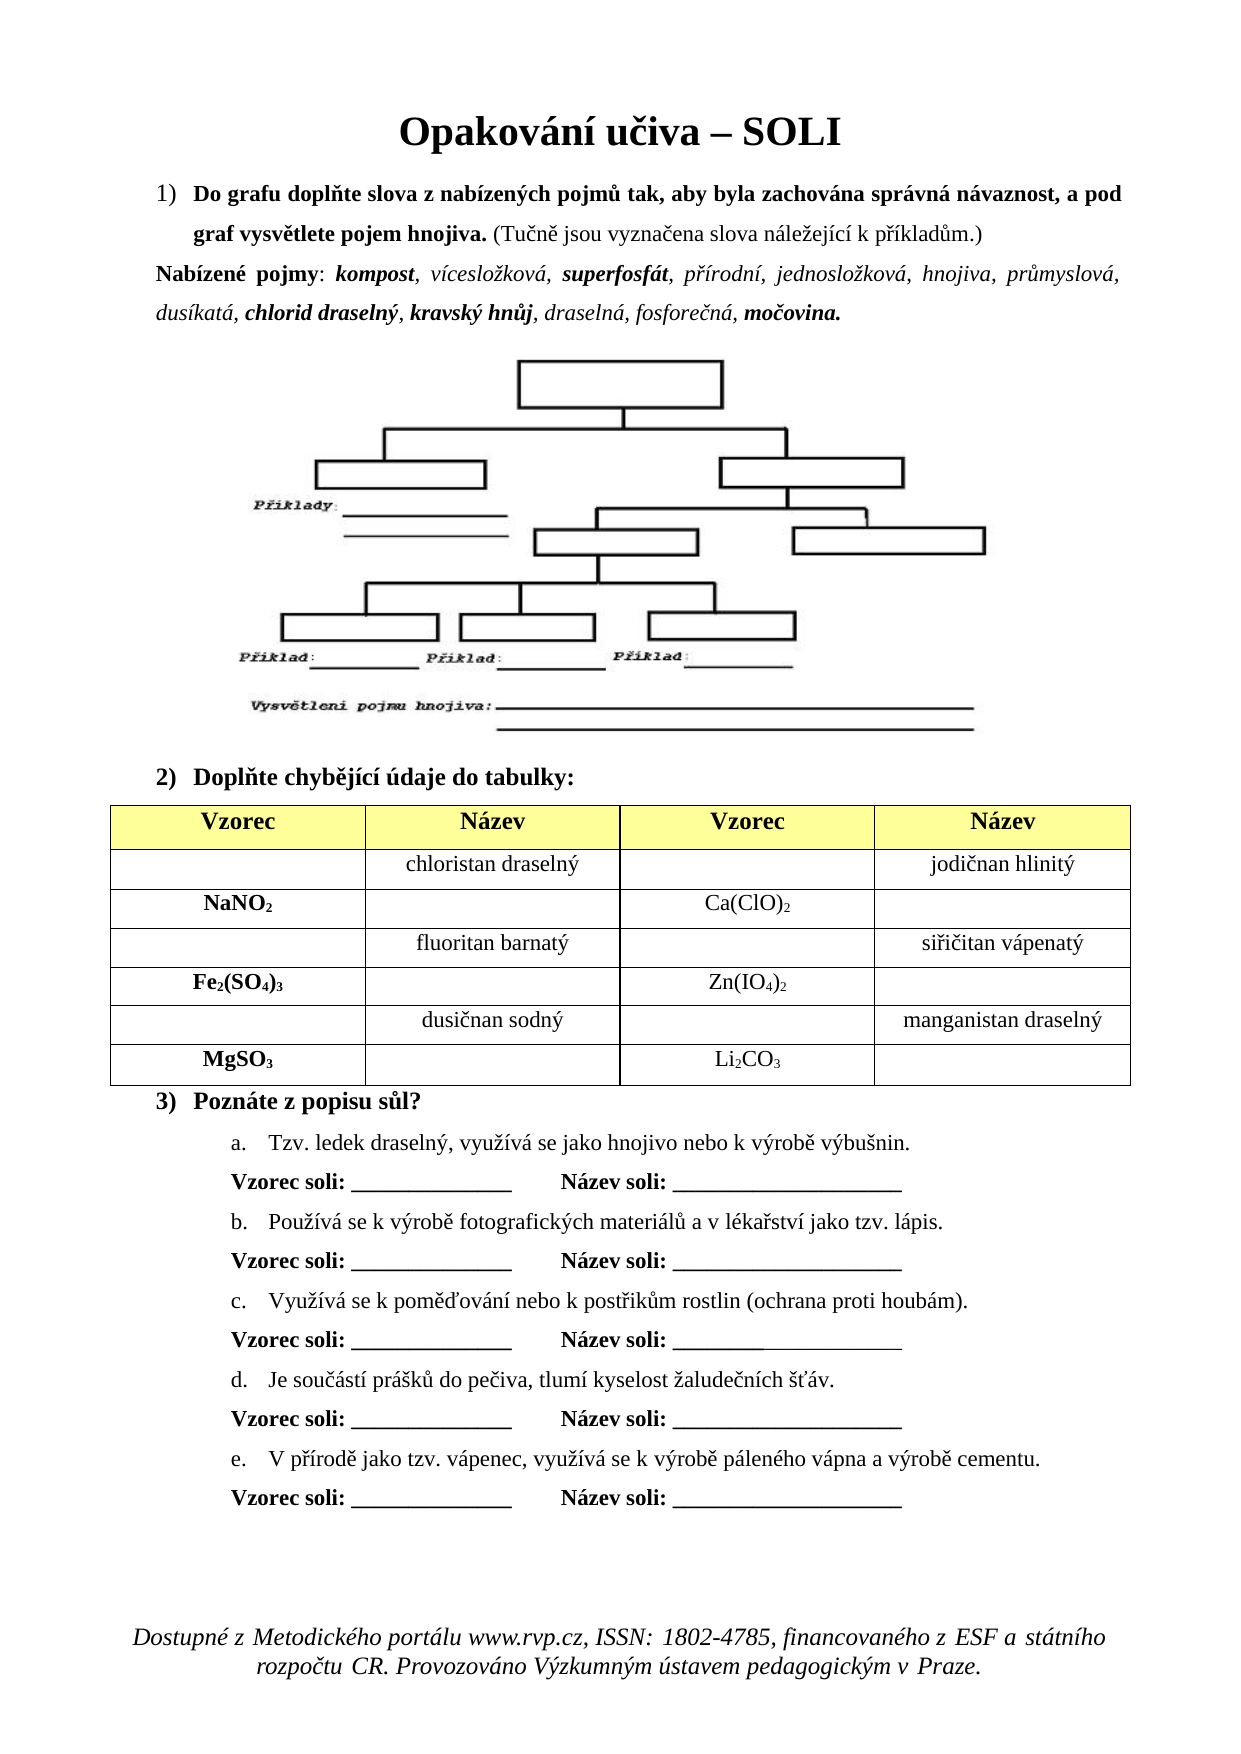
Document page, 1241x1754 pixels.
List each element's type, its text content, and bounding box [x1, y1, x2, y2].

table_cell Li2CO3 [621, 1045, 874, 1085]
list Do grafu doplňte slova z nabízených pojmů tak, aby byla zachována správná návaznost, a pod graf vysvětlete pojem hnojiva. (Tučně jsou vyznačena slova náležející k příkladům.) [156, 178, 1122, 246]
list Využívá se k poměďování nebo k postřikům rostlin (ochrana proti houbám). [231, 1287, 1122, 1313]
table_cell [111, 929, 365, 967]
list Je součástí prášků do pečiva, tlumí kyselost žaludečních šťáv. [231, 1366, 1122, 1392]
table_cell MgSO3 [111, 1045, 365, 1085]
table_header Vzorec [111, 806, 365, 849]
table_cell [111, 850, 365, 888]
subtitle Vzorec soli: ______________ Název soli: ____________________ [231, 1247, 1122, 1274]
table_cell [111, 1006, 365, 1044]
table_cell siřičitan vápenatý [875, 929, 1130, 967]
table_cell [621, 850, 874, 888]
subtitle Vzorec soli: ______________ Název soli: ____________________ [231, 1405, 1122, 1432]
list Používá se k výrobě fotografických materiálů a v lékařství jako tzv. lápis. [231, 1208, 1122, 1234]
table_cell [875, 968, 1130, 1005]
table_header Název [366, 806, 619, 849]
table_cell Zn(IO4)2 [621, 968, 874, 1005]
subtitle Vzorec soli: ______________ Název soli: ____________________ [231, 1168, 1122, 1195]
list V přírodě jako tzv. vápenec, využívá se k výrobě páleného vápna a výrobě cementu. [231, 1445, 1122, 1471]
table_cell jodičnan hlinitý [875, 850, 1130, 888]
table_cell [366, 968, 619, 1005]
table_cell Fe2(SO4)3 [111, 968, 365, 1005]
table_cell chloristan draselný [366, 850, 619, 888]
table_header Vzorec [621, 806, 874, 849]
table_cell NaNO2 [111, 890, 365, 928]
title Opakování učiva – SOLI [118, 106, 1122, 154]
table_cell manganistan draselný [875, 1006, 1130, 1044]
picture [237, 347, 1003, 739]
table_cell [366, 1045, 619, 1085]
table_cell [621, 1006, 874, 1044]
list Tzv. ledek draselný, využívá se jako hnojivo nebo k výrobě výbušnin. [231, 1129, 1122, 1155]
table_cell [366, 890, 619, 928]
list Poznáte z popisu sůl? [156, 1086, 1122, 1114]
list Doplňte chybějící údaje do tabulky: [156, 762, 1122, 791]
table_cell dusičnan sodný [366, 1006, 619, 1044]
table_cell fluoritan barnatý [366, 929, 619, 967]
text Vzorec soli: ______________ Název soli: ____________________ [231, 1326, 1122, 1353]
text Nabízené pojmy: kompost, vícesložková, superfosfát, přírodní, jednosložková, hnojiva, průmyslová, dusíkatá, chlorid draselný, kravský hnůj, draselná, fosforečná, močovina. [156, 259, 1122, 325]
subtitle Vzorec soli: ______________ Název soli: ____________________ [231, 1484, 1122, 1511]
table_cell Ca(ClO)2 [621, 890, 874, 928]
table_cell [621, 929, 874, 967]
table_cell [875, 890, 1130, 928]
table_header Název [875, 806, 1130, 849]
table_cell [875, 1045, 1130, 1085]
